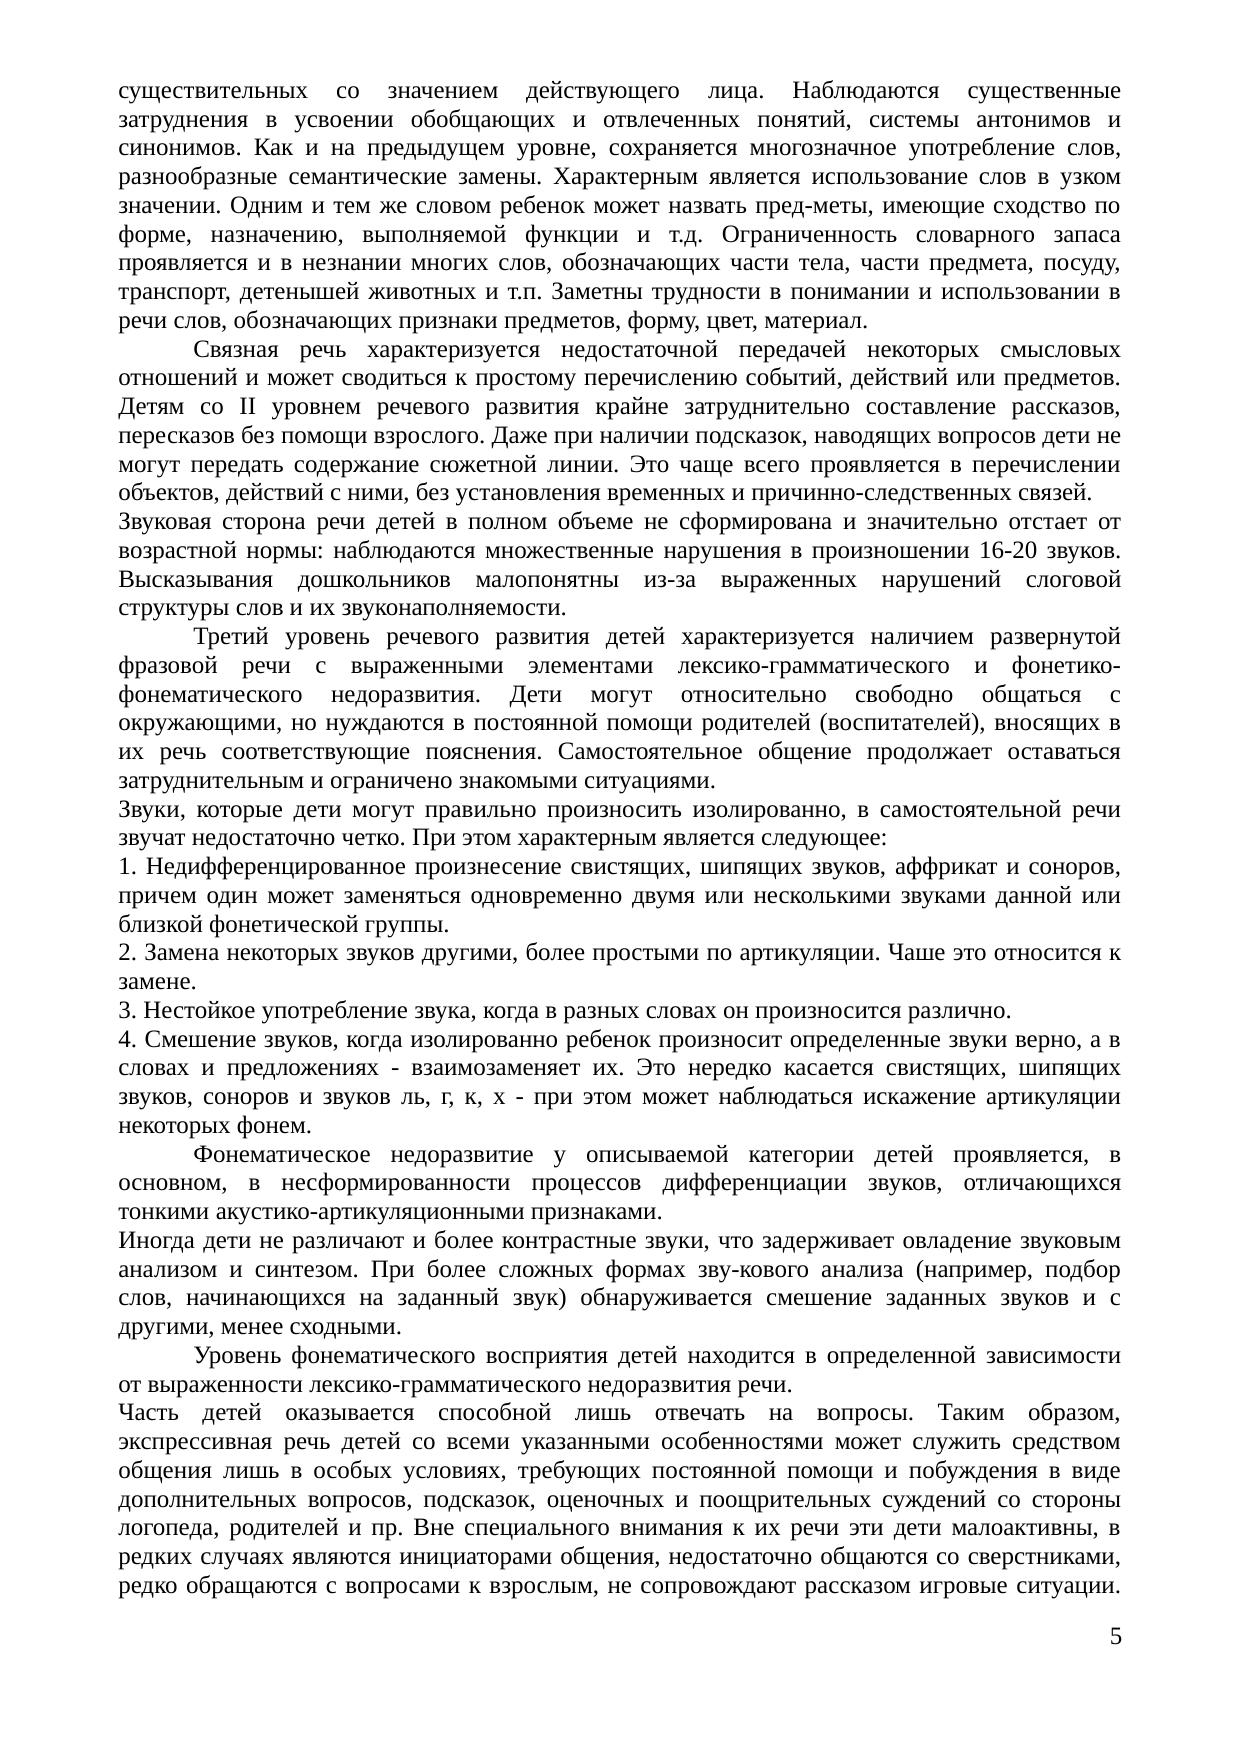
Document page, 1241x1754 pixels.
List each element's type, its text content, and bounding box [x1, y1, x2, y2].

text Иногда дети не различают и более контрастные звуки, что задерживает овладение звуковым анализом и синтезом. При более сложных формах зву-кового анализа (например, подбор слов, начинающихся на заданный звук) обнаруживается смешение заданных звуков и с другими, менее сходными. [118, 1225, 1122, 1340]
text Звуковая сторона речи детей в полном объеме не сформирована и значительно отстает от возрастной нормы: наблюдаются множественные нарушения в произношении 16-20 звуков. Высказывания дошкольников малопонятны из-за выраженных нарушений слоговой структуры слов и их звуконаполняемости. [118, 506, 1122, 621]
text Звуки, которые дети могут правильно произносить изолированно, в самостоятельной речи звучат недостаточно четко. При этом характерным является следующее: [118, 794, 1122, 851]
text существительных со значением действующего лица. Наблюдаются существенные затруднения в усвоении обобщающих и отвлеченных понятий, системы антонимов и синонимов. Как и на предыдущем уровне, сохраняется многозначное употребление слов, разнообразные семантические замены. Характерным является использование слов в узком значении. Одним и тем же словом ребенок может назвать пред-меты, имеющие сходство по форме, назначению, выполняемой функции и т.д. Ограниченность словарного запаса проявляется и в незнании многих слов, обозначающих части тела, части предмета, посуду, транспорт, детенышей животных и т.п. Заметны трудности в понимании и использовании в речи слов, обозначающих признаки предметов, форму, цвет, материал. [118, 75, 1122, 334]
text 3. Нестойкое употребление звука, когда в разных словах он произносится различно. [118, 995, 1122, 1024]
text 4. Смешение звуков, когда изолированно ребенок произносит определенные звуки верно, а в словах и предложениях - взаимозаменяет их. Это нередко касается свистящих, шипящих звуков, соноров и звуков ль, г, к, х - при этом может наблюдаться искажение артикуляции некоторых фонем. [118, 1024, 1122, 1139]
text 1. Недифференцированное произнесение свистящих, шипящих звуков, аффрикат и соноров, причем один может заменяться одновременно двумя или несколькими звуками данной или близкой фонетической группы. [118, 851, 1122, 937]
text Третий уровень речевого развития детей характеризуется наличием развернутой фразовой речи с выраженными элементами лексико-грамматического и фонетико-фонематического недоразвития. Дети могут относительно свободно общаться с окружающими, но нуждаются в постоянной помощи родителей (воспитателей), вносящих в их речь соответствующие пояснения. Самостоятельное общение продолжает оставаться затруднительным и ограничено знакомыми ситуациями. [118, 621, 1122, 794]
text 2. Замена некоторых звуков другими, более простыми по артикуляции. Чаше это относится к замене. [118, 937, 1122, 995]
text Связная речь характеризуется недостаточной передачей некоторых смысловых отношений и может сводиться к простому перечислению событий, действий или предметов. Детям со II уровнем речевого развития крайне затруднительно составление рассказов, пересказов без помощи взрослого. Даже при наличии подсказок, наводящих вопросов дети не могут передать содержание сюжетной линии. Это чаще всего проявляется в перечислении объектов, действий с ними, без установления временных и причинно-следственных связей. [118, 334, 1122, 506]
text Часть детей оказывается способной лишь отвечать на вопросы. Таким образом, экспрессивная речь детей со всеми указанными особенностями может служить средством общения лишь в особых условиях, требующих постоянной помощи и побуждения в виде дополнительных вопросов, подсказок, оценочных и поощрительных суждений со стороны логопеда, родителей и пр. Вне специального внимания к их речи эти дети малоактивны, в редких случаях являются инициаторами общения, недостаточно общаются со сверстниками, редко обращаются с вопросами к взрослым, не сопровождают рассказом игровые ситуации. [118, 1397, 1122, 1599]
text Фонематическое недоразвитие у описываемой категории детей проявляется, в основном, в несформированности процессов дифференциации звуков, отличающихся тонкими акустико-артикуляционными признаками. [118, 1139, 1122, 1225]
text Уровень фонематического восприятия детей находится в определенной зависимости от выраженности лексико-грамматического недоразвития речи. [118, 1340, 1122, 1397]
